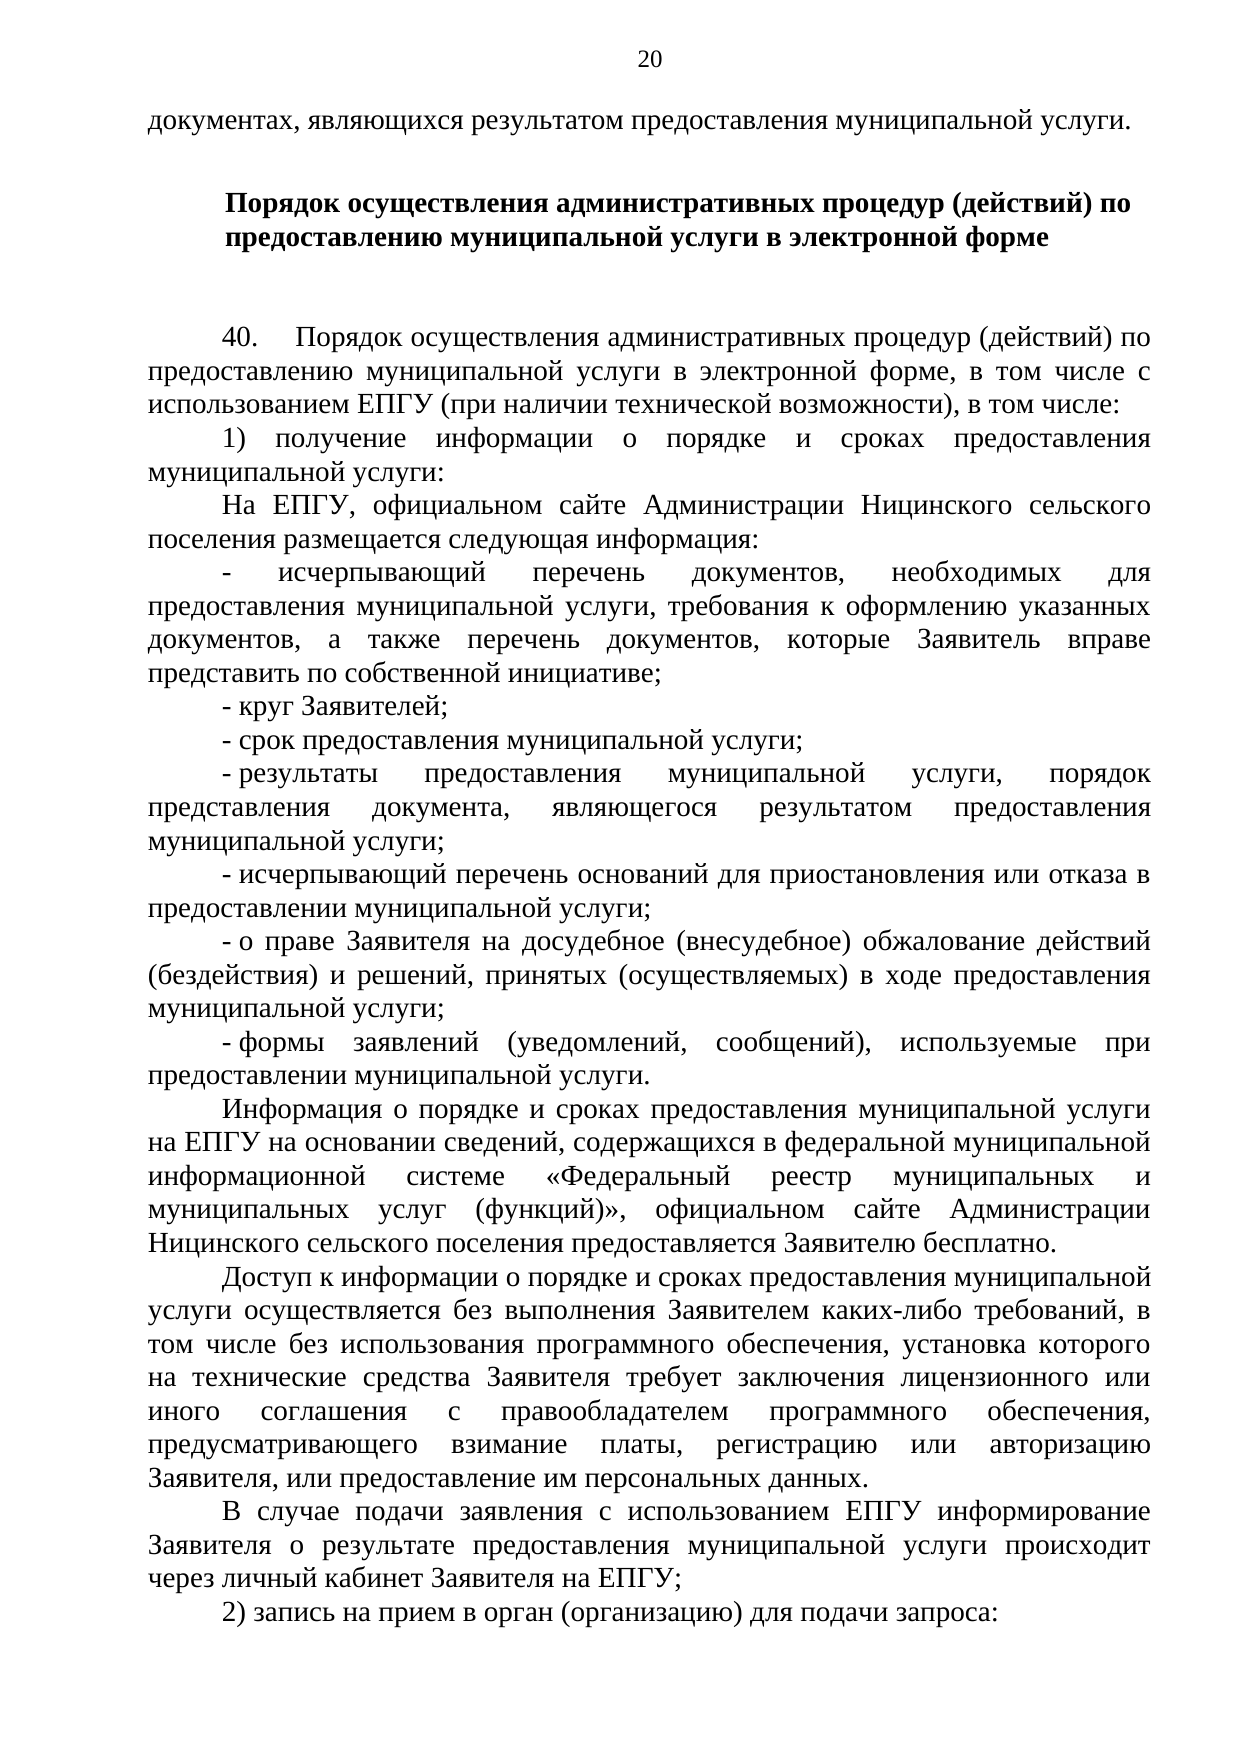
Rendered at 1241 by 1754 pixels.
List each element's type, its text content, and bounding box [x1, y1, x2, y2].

text На ЕПГУ, официальном сайте Администрации Ницинского сельского поселения размещается следующая информация: [148, 487, 1152, 554]
text - формы заявлений (уведомлений, сообщений), используемые при предоставлении муниципальной услуги. [148, 1024, 1152, 1091]
text В случае подачи заявления с использованием ЕПГУ информирование Заявителя о результате предоставления муниципальной услуги происходит через личный кабинет Заявителя на ЕПГУ; [148, 1493, 1152, 1594]
list документах, являющихся результатом предоставления муниципальной услуги. [148, 102, 1152, 135]
text Доступ к информации о порядке и сроках предоставления муниципальной услуги осуществляется без выполнения Заявителем каких-либо требований, в том числе без использования программного обеспечения, установка которого на технические средства Заявителя требует заключения лицензионного или иного соглашения с правообладателем программного обеспечения, предусматривающего взимание платы, регистрацию или авторизацию Заявителя, или предоставление им персональных данных. [148, 1259, 1152, 1493]
text - исчерпывающий перечень оснований для приостановления или отказа в предоставлении муниципальной услуги; [148, 856, 1152, 923]
text - круг Заявителей; [148, 688, 1152, 722]
list Порядок осуществления административных процедур (действий) по предоставлению муниципальной услуги в электронной форме, в том числе с использованием ЕПГУ (при наличии технической возможности), в том числе: [148, 319, 1152, 420]
text Информация о порядке и сроках предоставления муниципальной услуги на ЕПГУ на основании сведений, содержащихся в федеральной муниципальной информационной системе «Федеральный реестр муниципальных и муниципальных услуг (функций)», официальном сайте Администрации Ницинского сельского поселения предоставляется Заявителю бесплатно. [148, 1091, 1152, 1259]
text 2) запись на прием в орган (организацию) для подачи запроса: [148, 1594, 1152, 1628]
text - исчерпывающий перечень документов, необходимых для предоставления муниципальной услуги, требования к оформлению указанных документов, а также перечень документов, которые Заявитель вправе представить по собственной инициативе; [148, 554, 1152, 688]
text - результаты предоставления муниципальной услуги, порядок представления документа, являющегося результатом предоставления муниципальной услуги; [148, 756, 1152, 856]
text - срок предоставления муниципальной услуги; [148, 722, 1152, 756]
text 1) получение информации о порядке и сроках предоставления муниципальной услуги: [148, 420, 1152, 487]
text - о праве Заявителя на досудебное (внесудебное) обжалование действий (бездействия) и решений, принятых (осуществляемых) в ходе предоставления муниципальной услуги; [148, 923, 1152, 1024]
text Порядок осуществления административных процедур (действий) по предоставлению муниципальной услуги в электронной форме [225, 186, 1149, 253]
